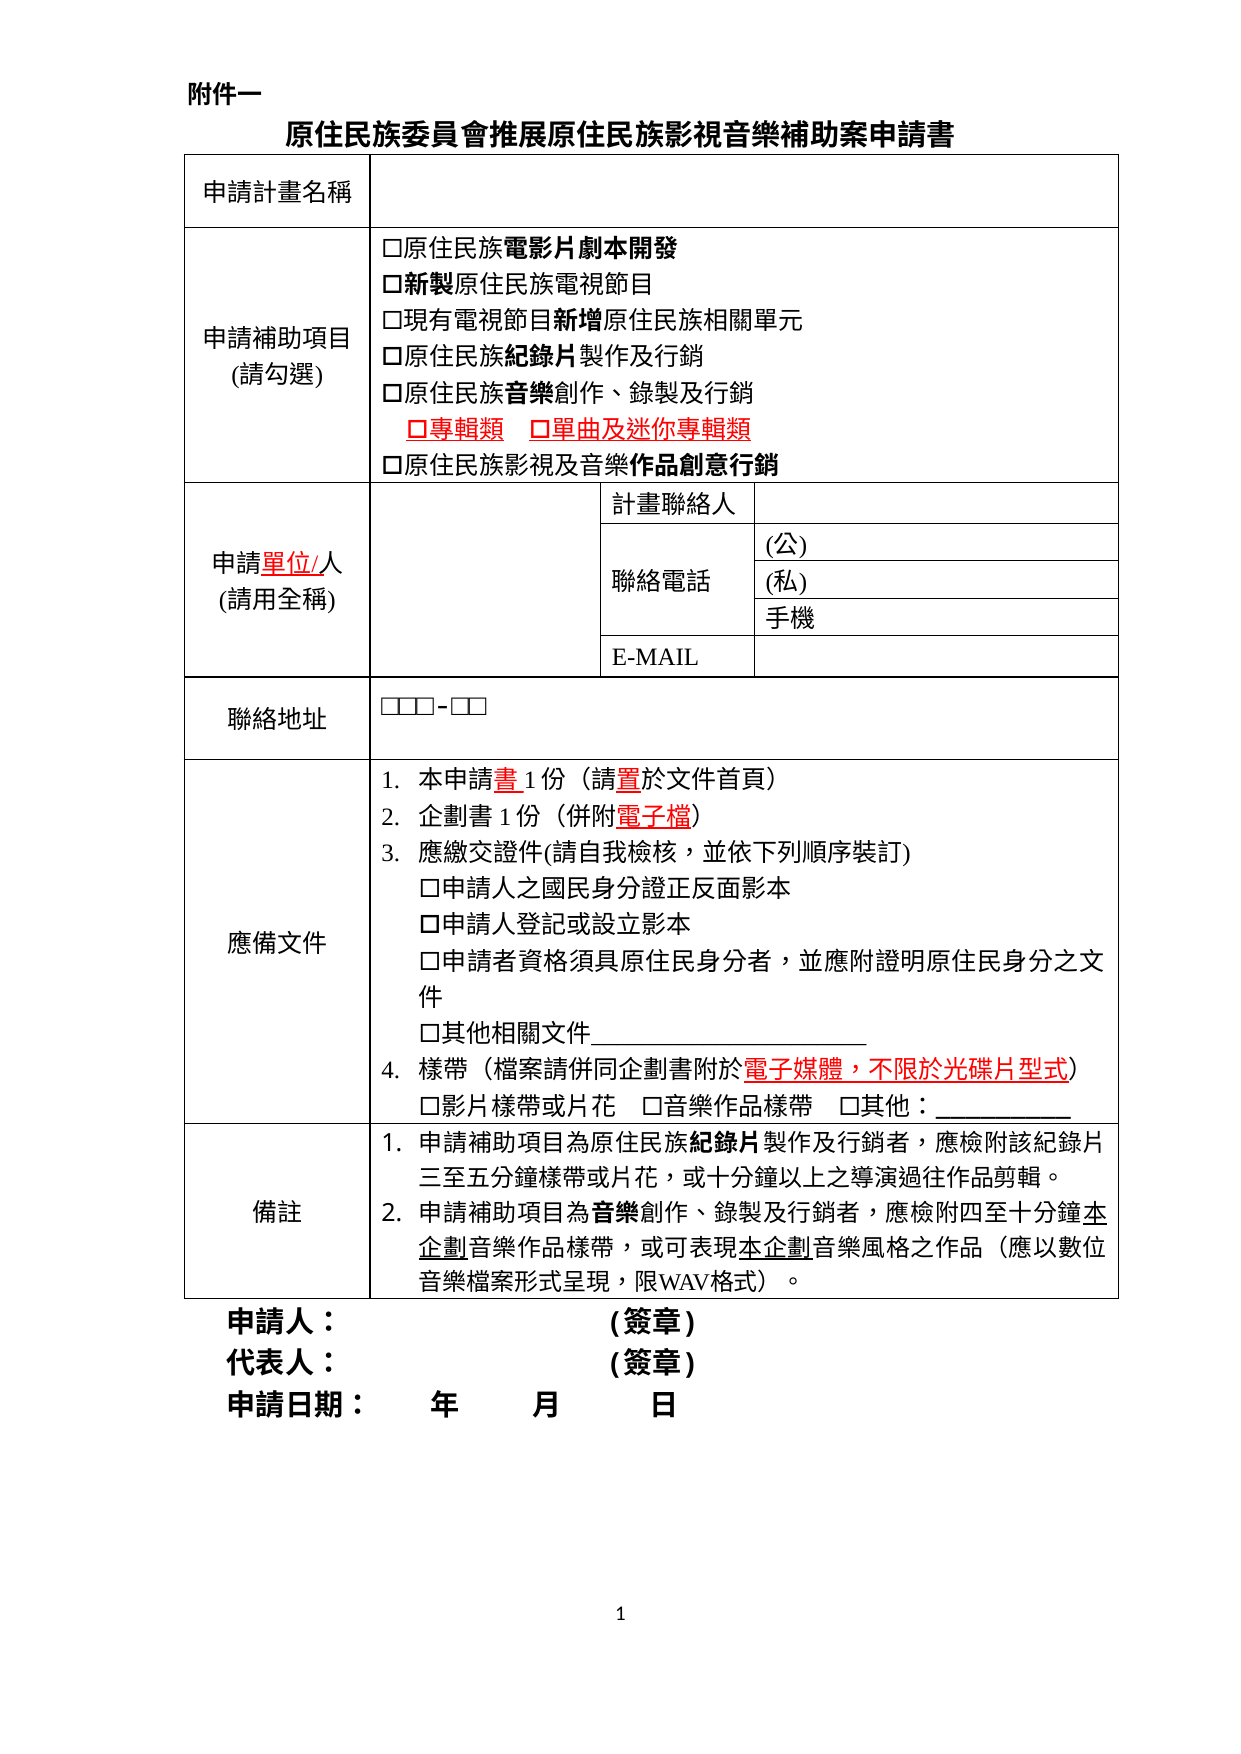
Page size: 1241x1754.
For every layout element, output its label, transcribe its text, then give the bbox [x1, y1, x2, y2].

text 申請日期： 年 月 日 [187, 1382, 1053, 1424]
table_header 申請計畫名稱 [185, 155, 369, 227]
table_cell E-MAIL [601, 636, 754, 676]
table_cell 計畫聯絡人 [601, 483, 754, 523]
table_cell 申請單位/人 (請用全稱) [185, 483, 369, 676]
table_cell [755, 483, 1118, 523]
table_cell 申請補助項目 (請勾選) [185, 228, 369, 482]
table_cell (私) [755, 561, 1118, 598]
table_cell [371, 483, 600, 676]
table_cell (公) [755, 524, 1118, 560]
table_cell □□□-□□ [371, 678, 1118, 759]
table_cell 備註 [185, 1124, 369, 1298]
text 申請人： (簽章) [187, 1299, 1053, 1340]
table_cell 聯絡電話 [601, 524, 754, 635]
table_cell 本申請書1份（請置於文件首頁） 企劃書1份（併附電子檔） 應繳交證件(請自我檢核，並依下列順序裝訂) 申請人之國民身分證正反面影本 申請人登記或設立影本 申請者資格須具原住民身分者，並應附證明原住民身分之文件 其他相關文件______________________ 樣帶（檔案請併同企劃書附於電子媒體，不限於光碟片型式） 影片樣帶或片花 音樂作品樣帶 其他：_________ [371, 760, 1118, 1122]
text 附件一 [187, 75, 1053, 111]
table_cell 應備文件 [185, 760, 369, 1122]
text 原住民族委員會推展原住民族影視音樂補助案申請書 [187, 111, 1053, 153]
table_cell 申請補助項目為原住民族紀錄片製作及行銷者，應檢附該紀錄片三至五分鐘樣帶或片花，或十分鐘以上之導演過往作品剪輯。 申請補助項目為音樂創作、錄製及行銷者，應檢附四至十分鐘本企劃音樂作品樣帶，或可表現本企劃音樂風格之作品（應以數位音樂檔案形式呈現，限WAV格式）。 [371, 1124, 1118, 1298]
table_cell 聯絡地址 [185, 678, 369, 759]
table_header [371, 155, 1118, 227]
table_cell [755, 636, 1118, 676]
table_cell 原住民族電影片劇本開發 新製原住民族電視節目 現有電視節目新增原住民族相關單元 原住民族紀錄片製作及行銷 原住民族音樂創作、錄製及行銷 專輯類 單曲及迷你專輯類 原住民族影視及音樂作品創意行銷 [371, 228, 1118, 482]
table_cell 手機 [755, 599, 1118, 635]
text 代表人： (簽章) [187, 1340, 1053, 1382]
